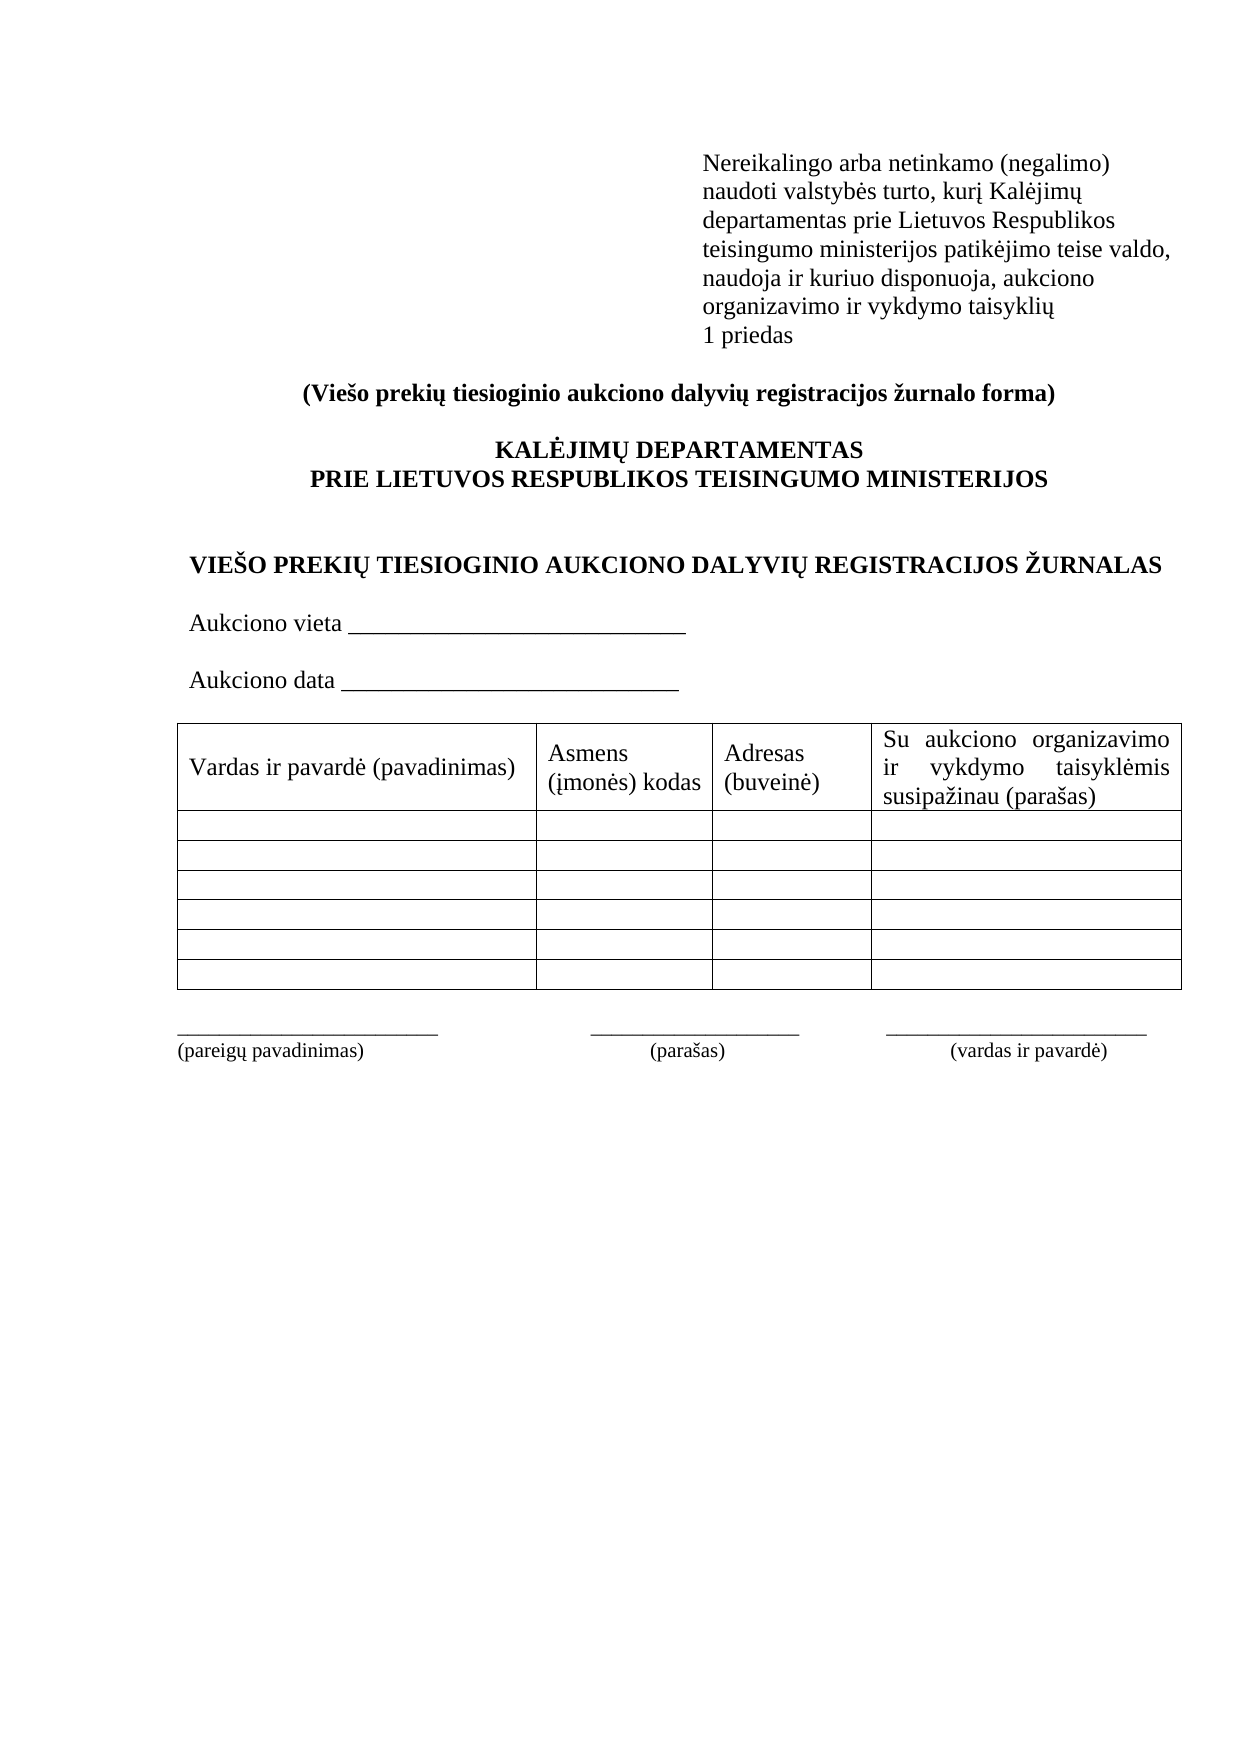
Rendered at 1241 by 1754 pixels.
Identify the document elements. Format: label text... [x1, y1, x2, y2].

table_header Adresas (buveinė) [713, 724, 871, 810]
table_cell [872, 930, 1181, 959]
table_cell [872, 841, 1181, 869]
table_cell [537, 900, 712, 929]
table_cell [537, 841, 712, 869]
text teisingumo ministerijos patikėjimo teise valdo, [702, 234, 1181, 263]
table_cell [178, 841, 536, 869]
table_cell [872, 900, 1181, 929]
table_cell [178, 900, 536, 929]
table_cell [713, 871, 871, 899]
table_cell [537, 960, 712, 989]
table_cell Aukciono data ___________________________ [177, 665, 1181, 694]
text departamentas prie Lietuvos Respublikos [702, 205, 1181, 234]
table_cell [537, 811, 712, 840]
text naudoja ir kuriuo disponuoja, aukciono [702, 263, 1181, 291]
text KALĖJIMŲ DEPARTAMENTAS [177, 435, 1181, 464]
table_header Vardas ir pavardė (pavadinimas) [178, 724, 536, 810]
table_cell [178, 960, 536, 989]
text organizavimo ir vykdymo taisyklių [702, 291, 1181, 320]
table_cell [713, 900, 871, 929]
text 1 priedas [627, 320, 1181, 349]
table_cell [537, 871, 712, 899]
table_cell [177, 636, 1181, 665]
table_cell [178, 871, 536, 899]
table_cell [713, 930, 871, 959]
table_cell [713, 841, 871, 869]
table_cell [537, 930, 712, 959]
table_cell [178, 811, 536, 840]
table_cell [872, 811, 1181, 840]
table_cell [178, 930, 536, 959]
text (Viešo prekių tiesioginio aukciono dalyvių registracijos žurnalo forma) [177, 378, 1181, 406]
table_header Aukciono vieta ___________________________ [177, 608, 1181, 636]
table_header Su aukciono organizavimo ir vykdymo taisyklėmis susipažinau (parašas) [872, 724, 1181, 810]
text (pareigų pavadinimas) (parašas) (vardas ir pavardė) [177, 1038, 1181, 1062]
text Nereikalingo arba netinkamo (negalimo) [702, 148, 1181, 176]
table_cell [713, 811, 871, 840]
table_header Asmens (įmonės) kodas [537, 724, 712, 810]
text _________________________ ____________________ _________________________ [177, 1014, 1181, 1038]
table_cell [872, 871, 1181, 899]
text naudoti valstybės turto, kurį Kalėjimų [702, 176, 1181, 205]
text PRIE LIETUVOS RESPUBLIKOS TEISINGUMO MINISTERIJOS [177, 464, 1181, 493]
text VIEŠO PREKIŲ TIESIOGINIO AUKCIONO DALYVIŲ REGISTRACIJOS ŽURNALAS [177, 550, 1181, 579]
table_cell [713, 960, 871, 989]
table_cell [872, 960, 1181, 989]
